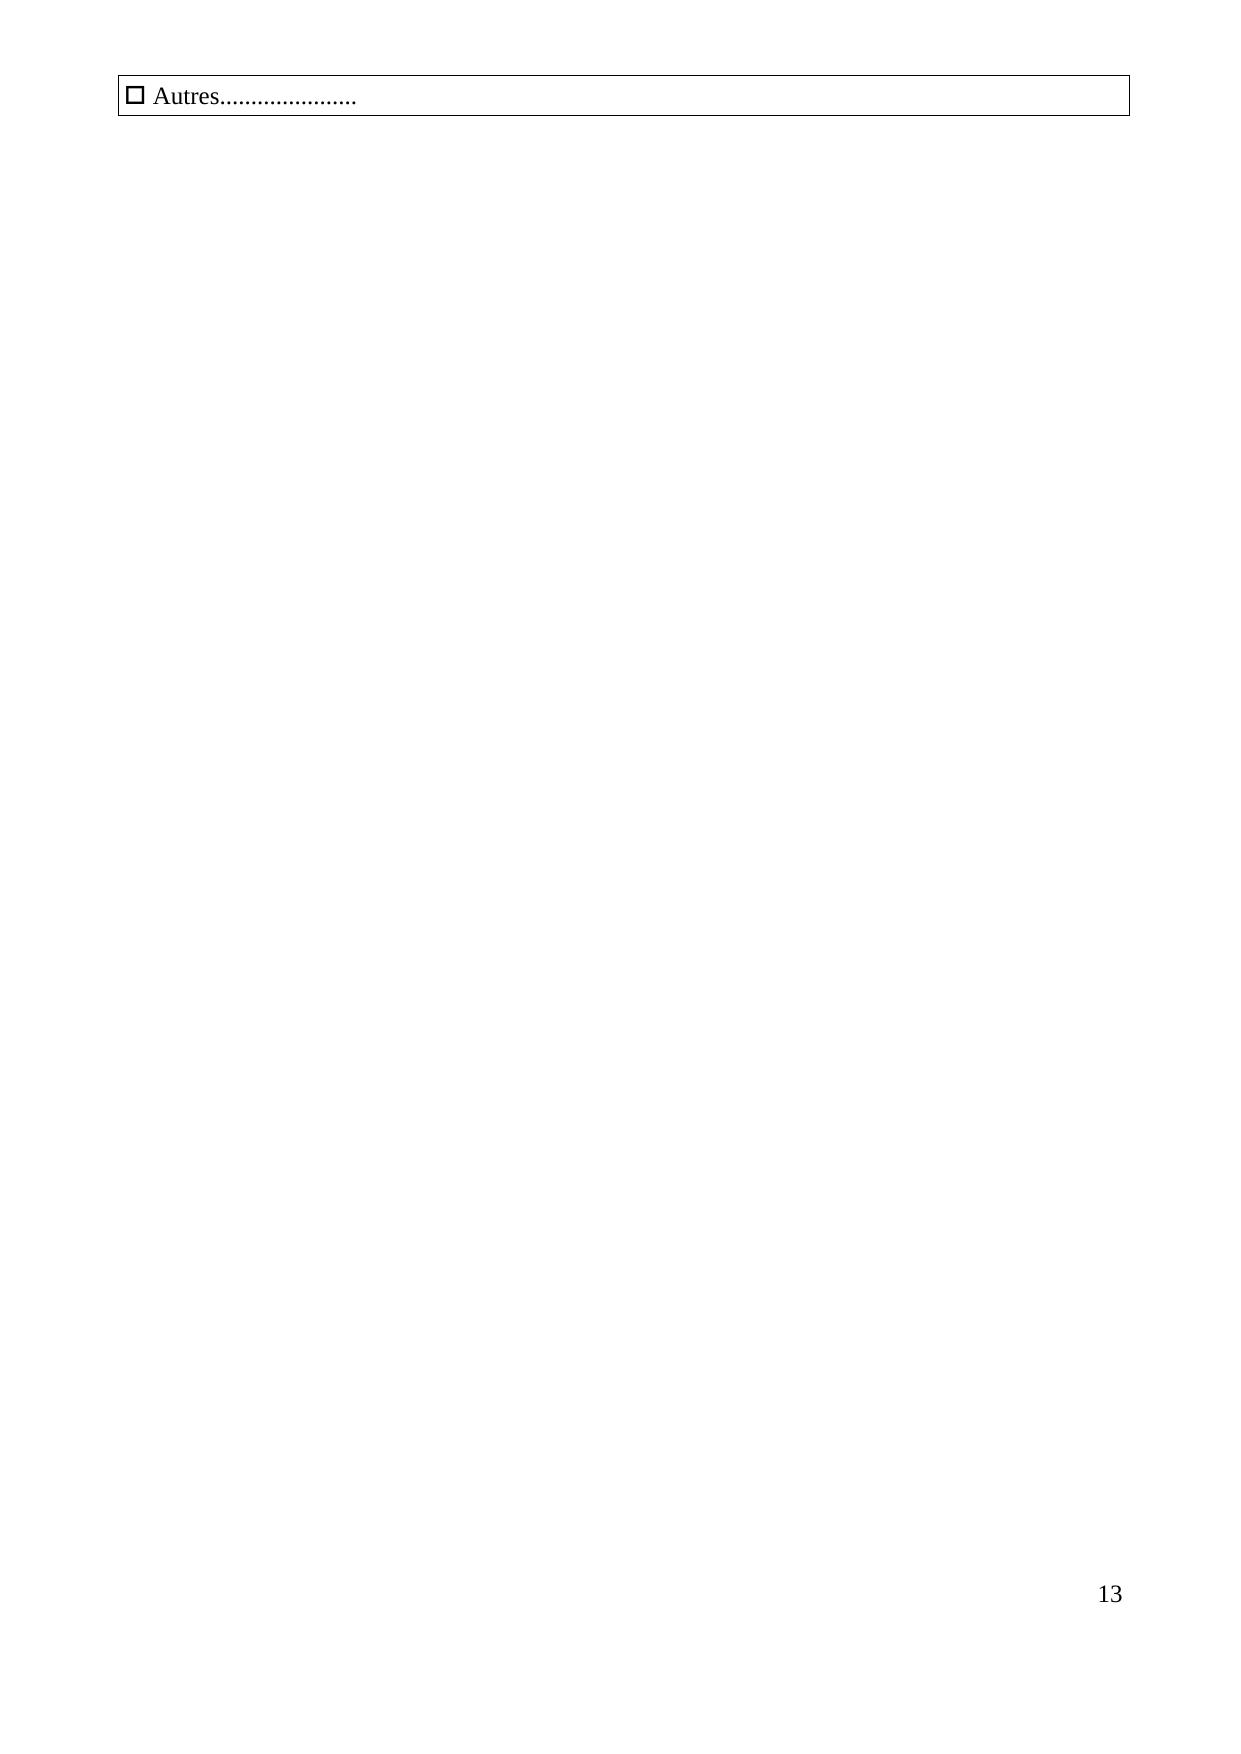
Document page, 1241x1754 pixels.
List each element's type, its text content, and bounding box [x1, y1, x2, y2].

table_cell [871, 76, 1129, 115]
table_cell  Autres...................... [119, 76, 369, 115]
table_cell [620, 76, 871, 115]
table_cell [369, 76, 620, 115]
